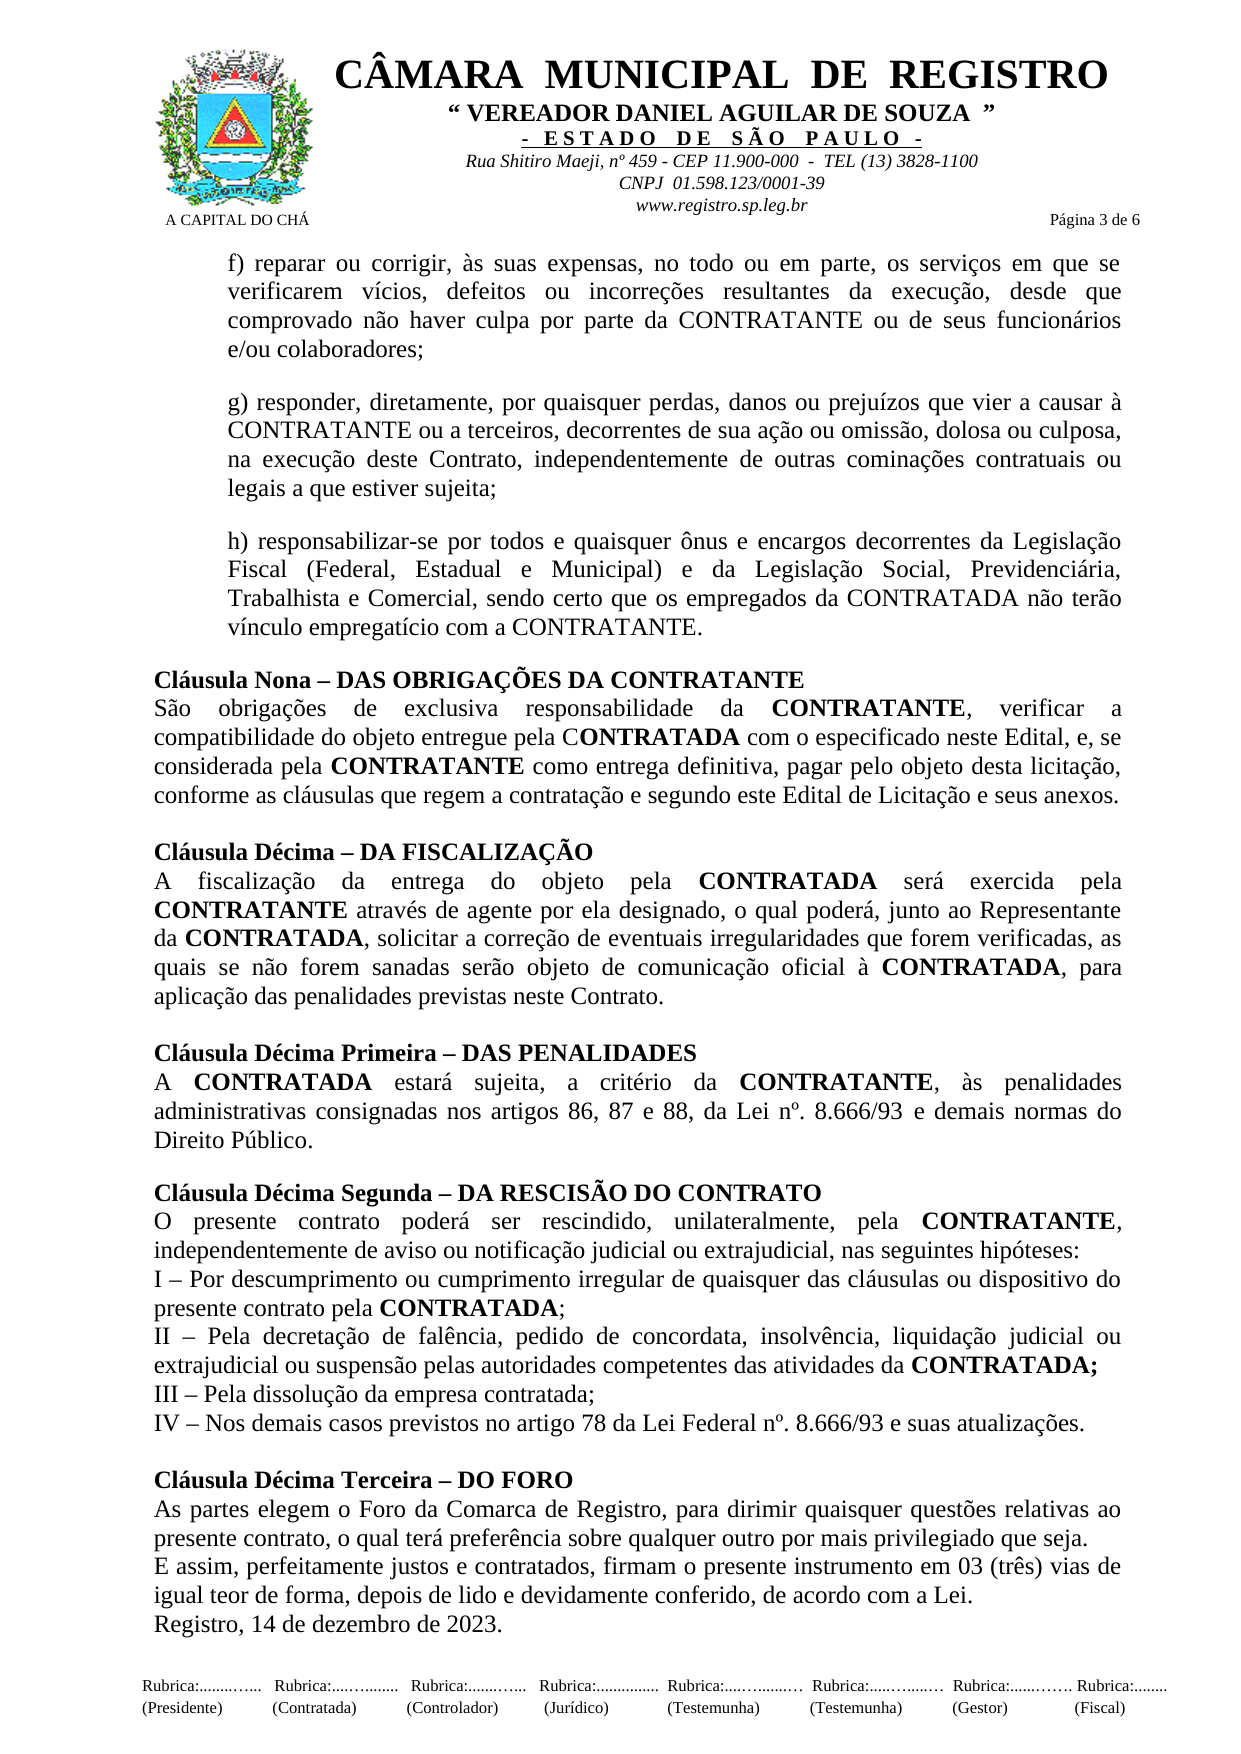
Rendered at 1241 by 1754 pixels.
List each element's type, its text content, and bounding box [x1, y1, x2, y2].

text III – Pela dissolução da empresa contratada; [153, 1379, 1122, 1408]
text Cláusula Nona – DAS OBRIGAÇÕES DA CONTRATANTE [153, 665, 1122, 693]
text I – Por descumprimento ou cumprimento irregular de quaisquer das cláusulas ou dispositivo do presente contrato pela CONTRATADA; [153, 1264, 1122, 1321]
text As partes elegem o Foro da Comarca de Registro, para dirimir quaisquer questões relativas ao presente contrato, o qual terá preferência sobre qualquer outro por mais privilegiado que seja. [153, 1494, 1122, 1551]
text São obrigações de exclusiva responsabilidade da CONTRATANTE, verificar a compatibilidade do objeto entregue pela CONTRATADA com o especificado neste Edital, e, se considerada pela CONTRATANTE como entrega definitiva, pagar pelo objeto desta licitação, conforme as cláusulas que regem a contratação e segundo este Edital de Licitação e seus anexos. [153, 693, 1122, 808]
text h) responsabilizar-se por todos e quaisquer ônus e encargos decorrentes da Legislação Fiscal (Federal, Estadual e Municipal) e da Legislação Social, Previdenciária, Trabalhista e Comercial, sendo certo que os empregados da CONTRATADA não terão vínculo empregatício com a CONTRATANTE. [227, 526, 1122, 641]
text Registro, 14 de dezembro de 2023. [153, 1609, 1122, 1638]
text Cláusula Décima Segunda – DA RESCISÃO DO CONTRATO [153, 1178, 1122, 1206]
text A CONTRATADA estará sujeita, a critério da CONTRATANTE, às penalidades administrativas consignadas nos artigos 86, 87 e 88, da Lei nº. 8.666/93 e demais normas do Direito Público. [153, 1067, 1122, 1153]
text IV – Nos demais casos previstos no artigo 78 da Lei Federal nº. 8.666/93 e suas atualizações. [153, 1408, 1122, 1436]
text O presente contrato poderá ser rescindido, unilateralmente, pela CONTRATANTE, independentemente de aviso ou notificação judicial ou extrajudicial, nas seguintes hipóteses: [153, 1206, 1122, 1264]
text II – Pela decretação de falência, pedido de concordata, insolvência, liquidação judicial ou extrajudicial ou suspensão pelas autoridades competentes das atividades da CONTRATADA; [153, 1321, 1122, 1379]
text Cláusula Décima Terceira – DO FORO [153, 1465, 1122, 1494]
text A fiscalização da entrega do objeto pela CONTRATADA será exercida pela CONTRATANTE através de agente por ela designado, o qual poderá, junto ao Representante da CONTRATADA, solicitar a correção de eventuais irregularidades que forem verificadas, as quais se não forem sanadas serão objeto de comunicação oficial à CONTRATADA, para aplicação das penalidades previstas neste Contrato. [153, 866, 1122, 1010]
text Cláusula Décima – DA FISCALIZAÇÃO [153, 837, 1122, 866]
text f) reparar ou corrigir, às suas expensas, no todo ou em parte, os serviços em que se verificarem vícios, defeitos ou incorreções resultantes da execução, desde que comprovado não haver culpa por parte da CONTRATANTE ou de seus funcionários e/ou colaboradores; [227, 248, 1122, 363]
text E assim, perfeitamente justos e contratados, firmam o presente instrumento em 03 (três) vias de igual teor de forma, depois de lido e devidamente conferido, de acordo com a Lei. [153, 1551, 1122, 1609]
text g) responder, diretamente, por quaisquer perdas, danos ou prejuízos que vier a causar à CONTRATANTE ou a terceiros, decorrentes de sua ação ou omissão, dolosa ou culposa, na execução deste Contrato, independentemente de outras cominações contratuais ou legais a que estiver sujeita; [227, 387, 1122, 502]
text Cláusula Décima Primeira – DAS PENALIDADES [153, 1038, 1122, 1067]
